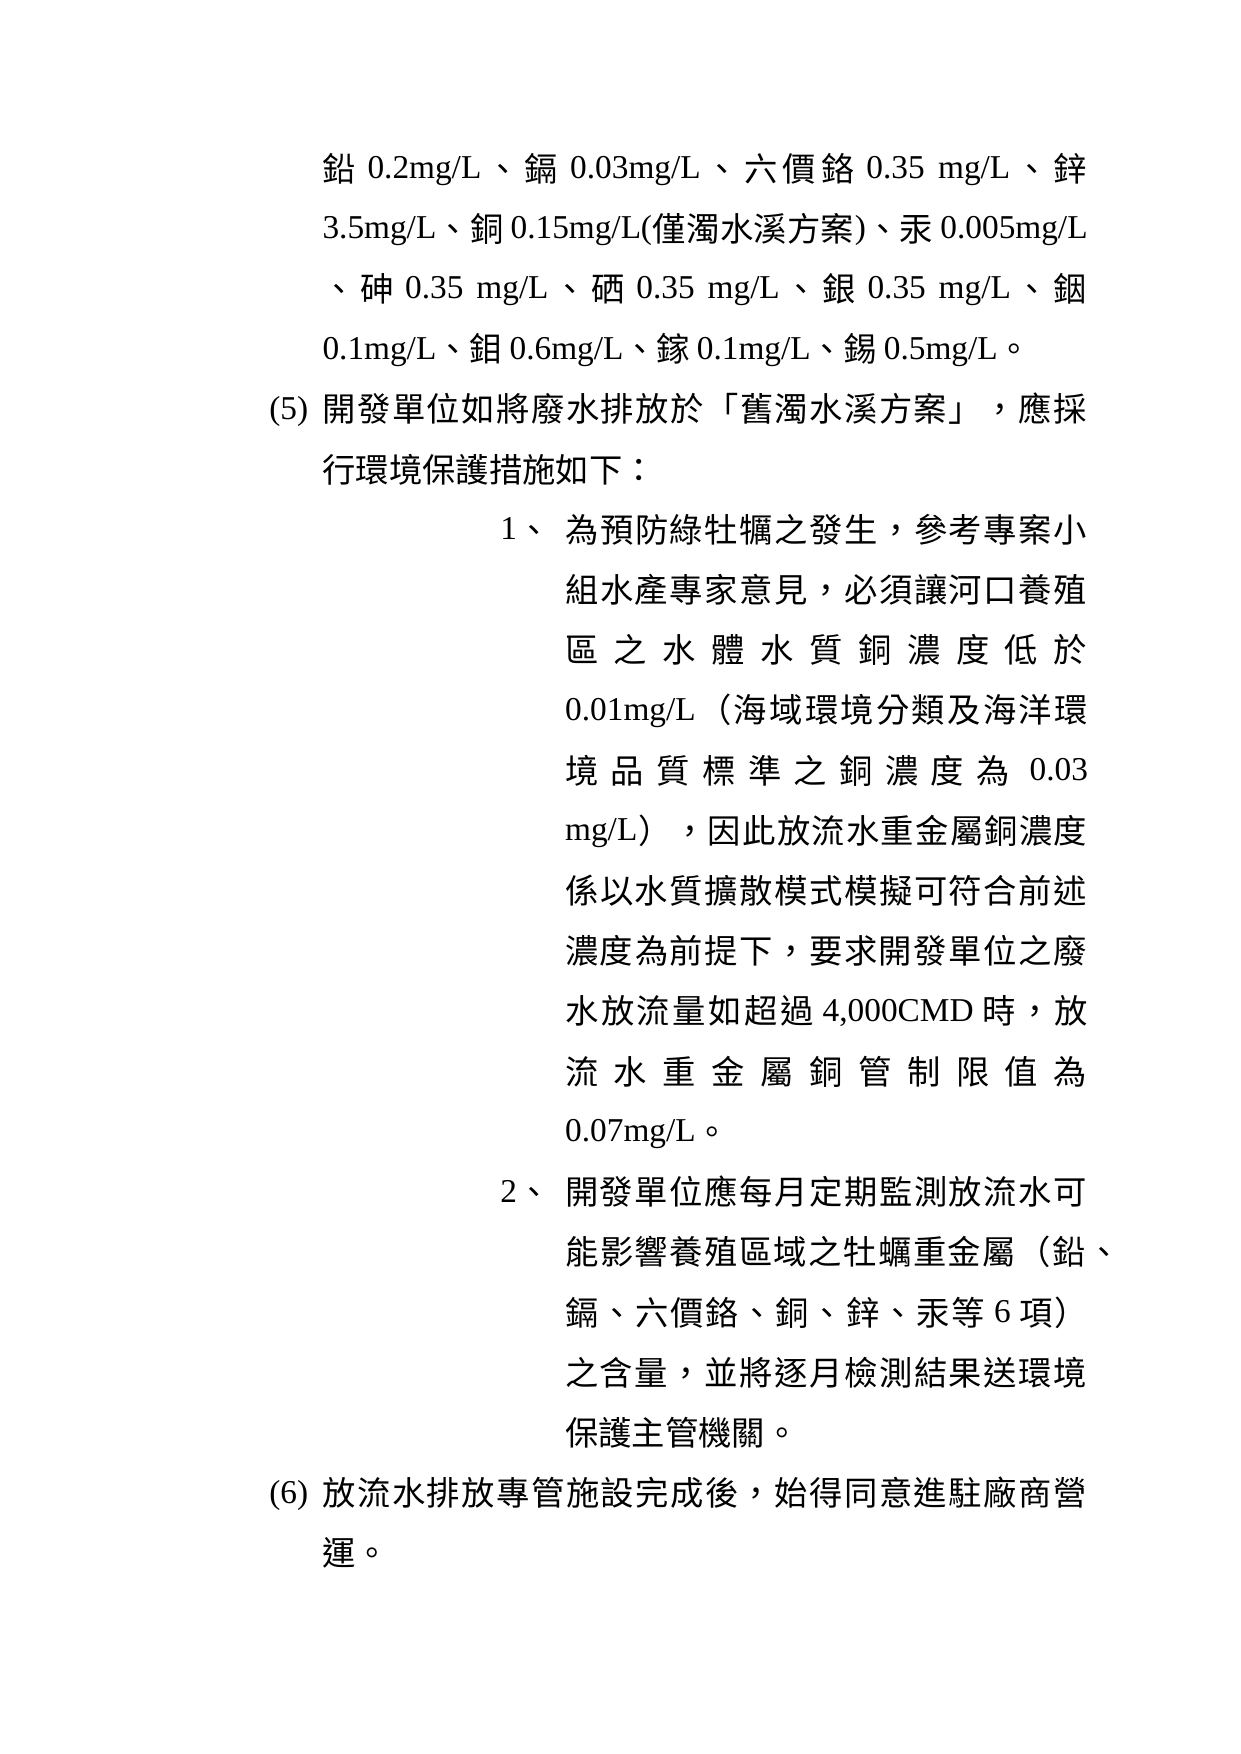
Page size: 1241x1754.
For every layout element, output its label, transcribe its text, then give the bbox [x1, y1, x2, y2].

list 放流水排放專管施設完成後，始得同意進駐廠商營運。 [269, 1461, 1087, 1581]
list 為預防綠牡犡之發生，參考專案小組水產專家意見，必須讓河口養殖區之水體水質銅濃度低於0.01mg/L（海域環境分類及海洋環境品質標準之銅濃度為0.03 mg/L），因此放流水重金屬銅濃度係以水質擴散模式模擬可符合前述濃度為前提下，要求開發單位之廢水放流量如超過4,000CMD時，放流水重金屬銅管制限值為0.07mg/L。 [500, 498, 1087, 1160]
list 鉛0.2mg/L、鎘0.03mg/L、六價鉻0.35 mg/L、鋅3.5mg/L、銅0.15mg/L(僅濁水溪方案)、汞0.005mg/L、砷0.35 mg/L、硒0.35 mg/L、銀0.35 mg/L、銦0.1mg/L、鉬0.6mg/L、鎵0.1mg/L、錫0.5mg/L。 [269, 136, 1087, 377]
list 開發單位如將廢水排放於「舊濁水溪方案」，應採行環境保護措施如下： [269, 377, 1087, 498]
list 開發單位應每月定期監測放流水可能影響養殖區域之牡蠣重金屬（鉛、鎘、六價鉻、銅、鋅、汞等6項）之含量，並將逐月檢測結果送環境保護主管機關。 [500, 1160, 1087, 1461]
